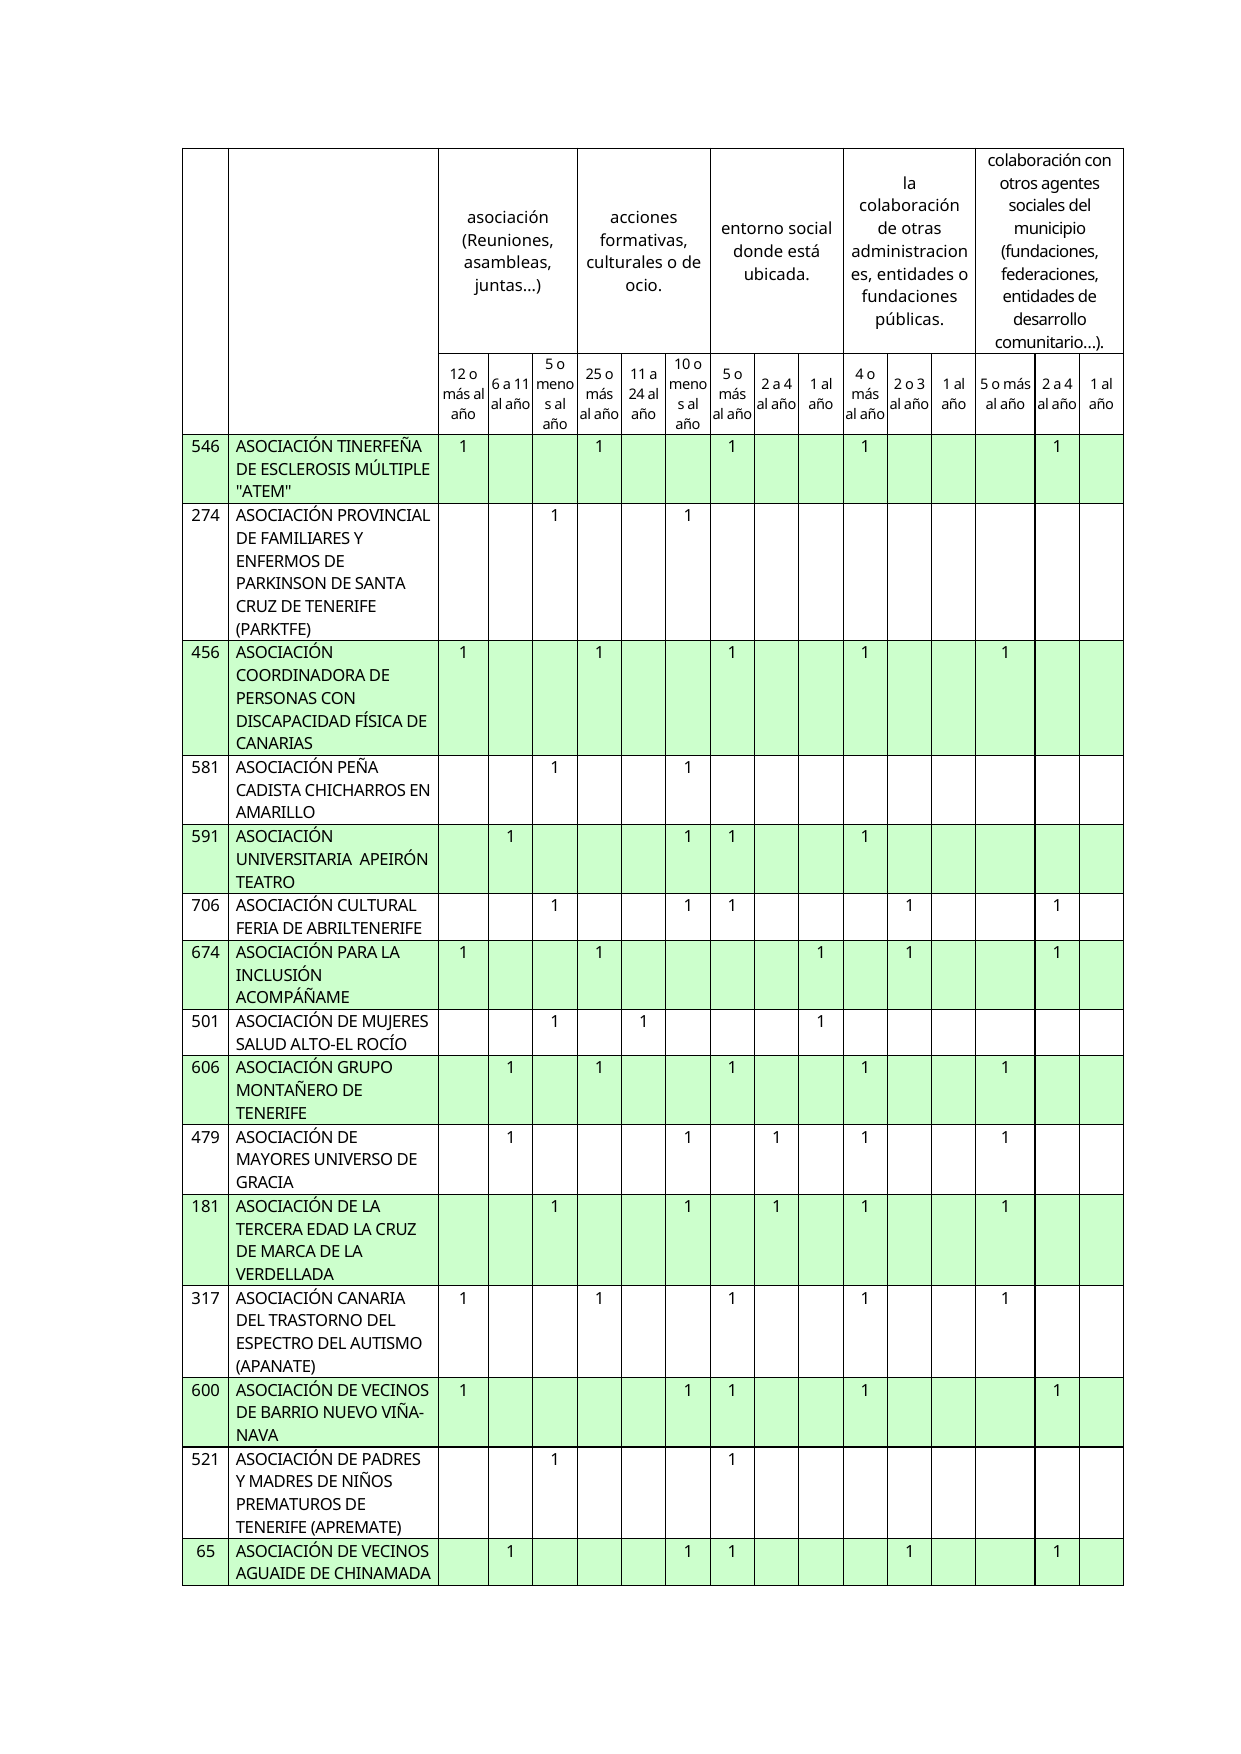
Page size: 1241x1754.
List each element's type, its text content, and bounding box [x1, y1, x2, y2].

table_cell 10 o menos al año [666, 354, 710, 434]
table_cell [1080, 504, 1123, 640]
table_cell [888, 641, 931, 755]
table_cell ASOCIACIÓN DE PADRES Y MADRES DE NIÑOS PREMATUROS DE TENERIFE (APREMATE) [229, 1448, 438, 1538]
table_cell 1 [799, 941, 843, 1009]
table_cell 1 [1036, 941, 1079, 1009]
table_cell [976, 1539, 1034, 1585]
table_cell 1 [976, 1125, 1034, 1193]
table_cell 581 [183, 756, 228, 824]
table_cell 1 [888, 894, 931, 939]
table_cell 1 [1036, 1539, 1079, 1585]
table_cell [533, 1539, 577, 1585]
table_cell 1 [888, 1539, 931, 1585]
table_cell 600 [183, 1378, 228, 1446]
table_cell [932, 1448, 975, 1538]
table_cell [844, 1448, 887, 1538]
table_cell 1 [578, 641, 621, 755]
table_cell 1 [489, 1125, 532, 1193]
table_cell [622, 1539, 665, 1585]
table_header [229, 149, 438, 434]
table_cell ASOCIACIÓN DE MUJERES SALUD ALTO-EL ROCÍO [229, 1010, 438, 1055]
table_cell 1 [1036, 894, 1079, 939]
table_cell [932, 1378, 975, 1446]
table_cell [799, 504, 843, 640]
table_cell 274 [183, 504, 228, 640]
table_cell 1 [439, 1286, 488, 1377]
table_cell [1036, 1286, 1079, 1377]
table_cell [755, 825, 798, 893]
table_cell 25 o más al año [578, 354, 621, 434]
table_cell 1 [844, 1195, 887, 1285]
table_header [183, 149, 228, 434]
table_cell [932, 435, 975, 503]
table_cell [1036, 504, 1079, 640]
table_cell [622, 825, 665, 893]
table_cell [622, 1125, 665, 1193]
table_cell [1080, 1286, 1123, 1377]
table_cell 1 [755, 1195, 798, 1285]
table_cell [622, 941, 665, 1009]
table_cell 1 [489, 825, 532, 893]
table_cell [1036, 641, 1079, 755]
table_cell 706 [183, 894, 228, 939]
table_cell [1036, 1448, 1079, 1538]
table_cell [888, 825, 931, 893]
table_cell [888, 1010, 931, 1055]
table_cell [755, 1056, 798, 1124]
table_cell [799, 1539, 843, 1585]
table_cell 2 o 3 al año [888, 354, 931, 434]
table_cell [439, 504, 488, 640]
table_cell 456 [183, 641, 228, 755]
table_cell [932, 825, 975, 893]
table_cell [622, 1378, 665, 1446]
table_cell 1 [666, 504, 710, 640]
table_cell [932, 1010, 975, 1055]
table_cell 1 [711, 641, 754, 755]
table_cell [1080, 756, 1123, 824]
table_cell 1 [666, 1125, 710, 1193]
table_cell 1 [1036, 435, 1079, 503]
table_header asociación (Reuniones, asambleas, juntas…) [439, 149, 577, 353]
table_cell [489, 1286, 532, 1377]
table_cell [666, 941, 710, 1009]
table_cell ASOCIACIÓN DE VECINOS AGUAIDE DE CHINAMADA [229, 1539, 438, 1585]
table_cell 5 o menos al año [533, 354, 577, 434]
table_cell 1 [533, 756, 577, 824]
table_cell [533, 435, 577, 503]
table_cell [622, 641, 665, 755]
table_cell 2 a 4 al año [1036, 354, 1079, 434]
table_cell [578, 894, 621, 939]
table_cell [578, 504, 621, 640]
table_cell 1 [578, 1056, 621, 1124]
table_cell [622, 1448, 665, 1538]
table_cell 1 [439, 1378, 488, 1446]
table_cell [888, 435, 931, 503]
table_cell [489, 1378, 532, 1446]
table_cell 65 [183, 1539, 228, 1585]
table_cell [666, 641, 710, 755]
table_cell ASOCIACIÓN CULTURAL FERIA DE ABRILTENERIFE [229, 894, 438, 939]
table_cell [976, 756, 1034, 824]
table_cell [622, 1056, 665, 1124]
table_cell 1 [439, 641, 488, 755]
table_header colaboración con otros agentes sociales del municipio (fundaciones, federaciones, entidades de desarrollo comunitario…). [976, 149, 1123, 353]
table_cell [844, 504, 887, 640]
table_cell [799, 1195, 843, 1285]
table_cell 1 [533, 1010, 577, 1055]
table_cell 674 [183, 941, 228, 1009]
table_cell [666, 1448, 710, 1538]
table_cell [439, 1448, 488, 1538]
table_cell [932, 941, 975, 1009]
table_cell [1080, 1448, 1123, 1538]
table_header entorno social donde está ubicada. [711, 149, 843, 353]
table_cell [533, 641, 577, 755]
table_cell [844, 1010, 887, 1055]
table_cell 317 [183, 1286, 228, 1377]
table_cell [888, 1378, 931, 1446]
table_cell [489, 941, 532, 1009]
table_cell [888, 1286, 931, 1377]
table_cell [489, 504, 532, 640]
table_cell 1 [578, 941, 621, 1009]
table_cell [799, 435, 843, 503]
table_cell [799, 825, 843, 893]
table_cell 1 [844, 1056, 887, 1124]
table_cell [489, 1195, 532, 1285]
table_cell 1 [976, 1286, 1034, 1377]
table_cell 1 [711, 1448, 754, 1538]
table_cell 1 [622, 1010, 665, 1055]
table_cell [799, 756, 843, 824]
table_cell [578, 1010, 621, 1055]
table_cell [888, 1448, 931, 1538]
table_cell [932, 1539, 975, 1585]
table_cell [755, 941, 798, 1009]
table_cell [755, 756, 798, 824]
table_cell 1 [489, 1539, 532, 1585]
table_cell [489, 894, 532, 939]
table_cell [1036, 1195, 1079, 1285]
table_cell 1 [666, 894, 710, 939]
table_cell 606 [183, 1056, 228, 1124]
table_cell [844, 756, 887, 824]
table_cell [755, 504, 798, 640]
table_cell 6 a 11 al año [489, 354, 532, 434]
table_cell ASOCIACIÓN UNIVERSITARIA APEIRÓN TEATRO [229, 825, 438, 893]
table_cell 1 [439, 941, 488, 1009]
table_cell 1 al año [799, 354, 843, 434]
table_cell [1080, 435, 1123, 503]
table_cell [622, 1286, 665, 1377]
table_cell [1080, 641, 1123, 755]
table_cell [976, 435, 1034, 503]
table_cell [755, 641, 798, 755]
table_cell 479 [183, 1125, 228, 1193]
table_cell [755, 1286, 798, 1377]
table_cell 1 [533, 894, 577, 939]
table_cell [711, 756, 754, 824]
table_cell [799, 1448, 843, 1538]
table_cell 1 [578, 1286, 621, 1377]
table_cell [755, 894, 798, 939]
table_cell ASOCIACIÓN DE LA TERCERA EDAD LA CRUZ DE MARCA DE LA VERDELLADA [229, 1195, 438, 1285]
table_cell [439, 1010, 488, 1055]
table_cell [489, 641, 532, 755]
table_cell 501 [183, 1010, 228, 1055]
table_cell [976, 1378, 1034, 1446]
table_cell [578, 1195, 621, 1285]
table_cell [489, 435, 532, 503]
table_cell 1 [976, 641, 1034, 755]
table_cell [666, 1010, 710, 1055]
table_cell [711, 1125, 754, 1193]
table_cell [755, 1378, 798, 1446]
table_cell [622, 1195, 665, 1285]
table_cell [439, 1125, 488, 1193]
table_cell 1 [489, 1056, 532, 1124]
table_cell [711, 1010, 754, 1055]
table_cell 1 [578, 435, 621, 503]
table_cell 1 [976, 1056, 1034, 1124]
table_cell [932, 1125, 975, 1193]
table_cell [976, 894, 1034, 939]
table_cell [976, 1448, 1034, 1538]
table_cell [533, 941, 577, 1009]
table_cell 1 [844, 435, 887, 503]
table_cell [622, 504, 665, 640]
table_cell 12 o más al año [439, 354, 488, 434]
table_cell ASOCIACIÓN PEÑA CADISTA CHICHARROS EN AMARILLO [229, 756, 438, 824]
table_cell [711, 941, 754, 1009]
table_cell ASOCIACIÓN GRUPO MONTAÑERO DE TENERIFE [229, 1056, 438, 1124]
table_cell 1 [533, 1448, 577, 1538]
table_cell [844, 894, 887, 939]
table_cell 1 [666, 1195, 710, 1285]
table_cell [755, 1010, 798, 1055]
table_cell [533, 1125, 577, 1193]
table_cell 1 [844, 825, 887, 893]
table_cell [489, 1010, 532, 1055]
table_cell [888, 1195, 931, 1285]
table_cell [976, 825, 1034, 893]
table_cell [578, 1448, 621, 1538]
table_cell [932, 1056, 975, 1124]
table_cell [932, 894, 975, 939]
table_cell 1 [666, 756, 710, 824]
table_cell [1080, 1539, 1123, 1585]
table_cell [622, 894, 665, 939]
table_cell [439, 825, 488, 893]
table_cell [844, 941, 887, 1009]
table_cell ASOCIACIÓN PROVINCIAL DE FAMILIARES Y ENFERMOS DE PARKINSON DE SANTA CRUZ DE TENERIFE (PARKTFE) [229, 504, 438, 640]
table_cell 1 [844, 1286, 887, 1377]
table_cell [578, 1125, 621, 1193]
table_cell 1 [711, 1539, 754, 1585]
table_cell [711, 1195, 754, 1285]
table_cell 1 [711, 1378, 754, 1446]
table_header acciones formativas, culturales o de ocio. [578, 149, 710, 353]
table_cell [666, 1056, 710, 1124]
table_cell [439, 756, 488, 824]
table_cell [799, 1056, 843, 1124]
table_cell 1 [711, 894, 754, 939]
table_cell [1080, 825, 1123, 893]
table_cell [755, 1448, 798, 1538]
table_cell 1 [533, 1195, 577, 1285]
table_cell 1 [844, 1378, 887, 1446]
table_cell [439, 1539, 488, 1585]
table_cell ASOCIACIÓN COORDINADORA DE PERSONAS CON DISCAPACIDAD FÍSICA DE CANARIAS [229, 641, 438, 755]
table_cell [844, 1539, 887, 1585]
table_cell 1 [711, 1286, 754, 1377]
table_cell 591 [183, 825, 228, 893]
table_cell 1 [844, 641, 887, 755]
table_cell 1 al año [932, 354, 975, 434]
table_cell [799, 641, 843, 755]
table_cell [666, 1286, 710, 1377]
table_cell 5 o más al año [976, 354, 1034, 434]
table_cell [622, 756, 665, 824]
table_cell [666, 435, 710, 503]
table_cell [932, 756, 975, 824]
table_cell [976, 941, 1034, 1009]
table_cell [1080, 1125, 1123, 1193]
table_cell ASOCIACIÓN PARA LA INCLUSIÓN ACOMPÁÑAME [229, 941, 438, 1009]
table_cell [533, 1056, 577, 1124]
table_cell [578, 756, 621, 824]
table_cell [799, 1286, 843, 1377]
table_cell [1080, 1056, 1123, 1124]
table_cell [439, 894, 488, 939]
table_cell 1 [888, 941, 931, 1009]
table_cell 5 o más al año [711, 354, 754, 434]
table_cell [533, 1286, 577, 1377]
table_cell [533, 825, 577, 893]
table_cell [799, 1378, 843, 1446]
table_cell [489, 756, 532, 824]
table_cell [533, 1378, 577, 1446]
table_cell 1 [666, 1378, 710, 1446]
table_cell 1 [439, 435, 488, 503]
table_cell 1 [666, 1539, 710, 1585]
table_cell [1080, 894, 1123, 939]
table_cell [888, 504, 931, 640]
table_cell [622, 435, 665, 503]
table_cell ASOCIACIÓN TINERFEÑA DE ESCLEROSIS MÚLTIPLE "ATEM" [229, 435, 438, 503]
table_cell 2 a 4 al año [755, 354, 798, 434]
table_cell 1 [755, 1125, 798, 1193]
table_cell ASOCIACIÓN DE VECINOS DE BARRIO NUEVO VIÑA-NAVA [229, 1378, 438, 1446]
table_cell ASOCIACIÓN DE MAYORES UNIVERSO DE GRACIA [229, 1125, 438, 1193]
table_cell [799, 1125, 843, 1193]
table_cell 1 [711, 825, 754, 893]
table_cell [578, 1539, 621, 1585]
table_cell 1 [666, 825, 710, 893]
table_cell [1080, 941, 1123, 1009]
table_cell [1036, 756, 1079, 824]
table_cell [439, 1056, 488, 1124]
table_cell [1036, 825, 1079, 893]
table_cell [888, 756, 931, 824]
table_cell [799, 894, 843, 939]
table_cell [578, 825, 621, 893]
table_cell [976, 504, 1034, 640]
table_cell 181 [183, 1195, 228, 1285]
table_cell 521 [183, 1448, 228, 1538]
table_cell [578, 1378, 621, 1446]
table_header la colaboración de otras administraciones, entidades o fundaciones públicas. [844, 149, 975, 353]
table_cell 1 [844, 1125, 887, 1193]
table_cell [976, 1010, 1034, 1055]
table_cell [888, 1125, 931, 1193]
table_cell [489, 1448, 532, 1538]
table_cell [1036, 1125, 1079, 1193]
table_cell [1080, 1378, 1123, 1446]
table_cell [755, 435, 798, 503]
table_cell 4 o más al año [844, 354, 887, 434]
table_cell [932, 1286, 975, 1377]
table_cell 1 [976, 1195, 1034, 1285]
table_cell [932, 504, 975, 640]
table_cell [1080, 1010, 1123, 1055]
table_cell 1 [533, 504, 577, 640]
table_cell 1 [799, 1010, 843, 1055]
table_cell 546 [183, 435, 228, 503]
table_cell [711, 504, 754, 640]
table_cell [932, 1195, 975, 1285]
table_cell [1036, 1056, 1079, 1124]
table_cell [1080, 1195, 1123, 1285]
table_cell 1 [711, 435, 754, 503]
table_cell [888, 1056, 931, 1124]
table_cell ASOCIACIÓN CANARIA DEL TRASTORNO DEL ESPECTRO DEL AUTISMO (APANATE) [229, 1286, 438, 1377]
table_cell 1 al año [1080, 354, 1123, 434]
table_cell 11 a 24 al año [622, 354, 665, 434]
table_cell 1 [1036, 1378, 1079, 1446]
table_cell 1 [711, 1056, 754, 1124]
table_cell [1036, 1010, 1079, 1055]
table_cell [755, 1539, 798, 1585]
table_cell [932, 641, 975, 755]
table_cell [439, 1195, 488, 1285]
